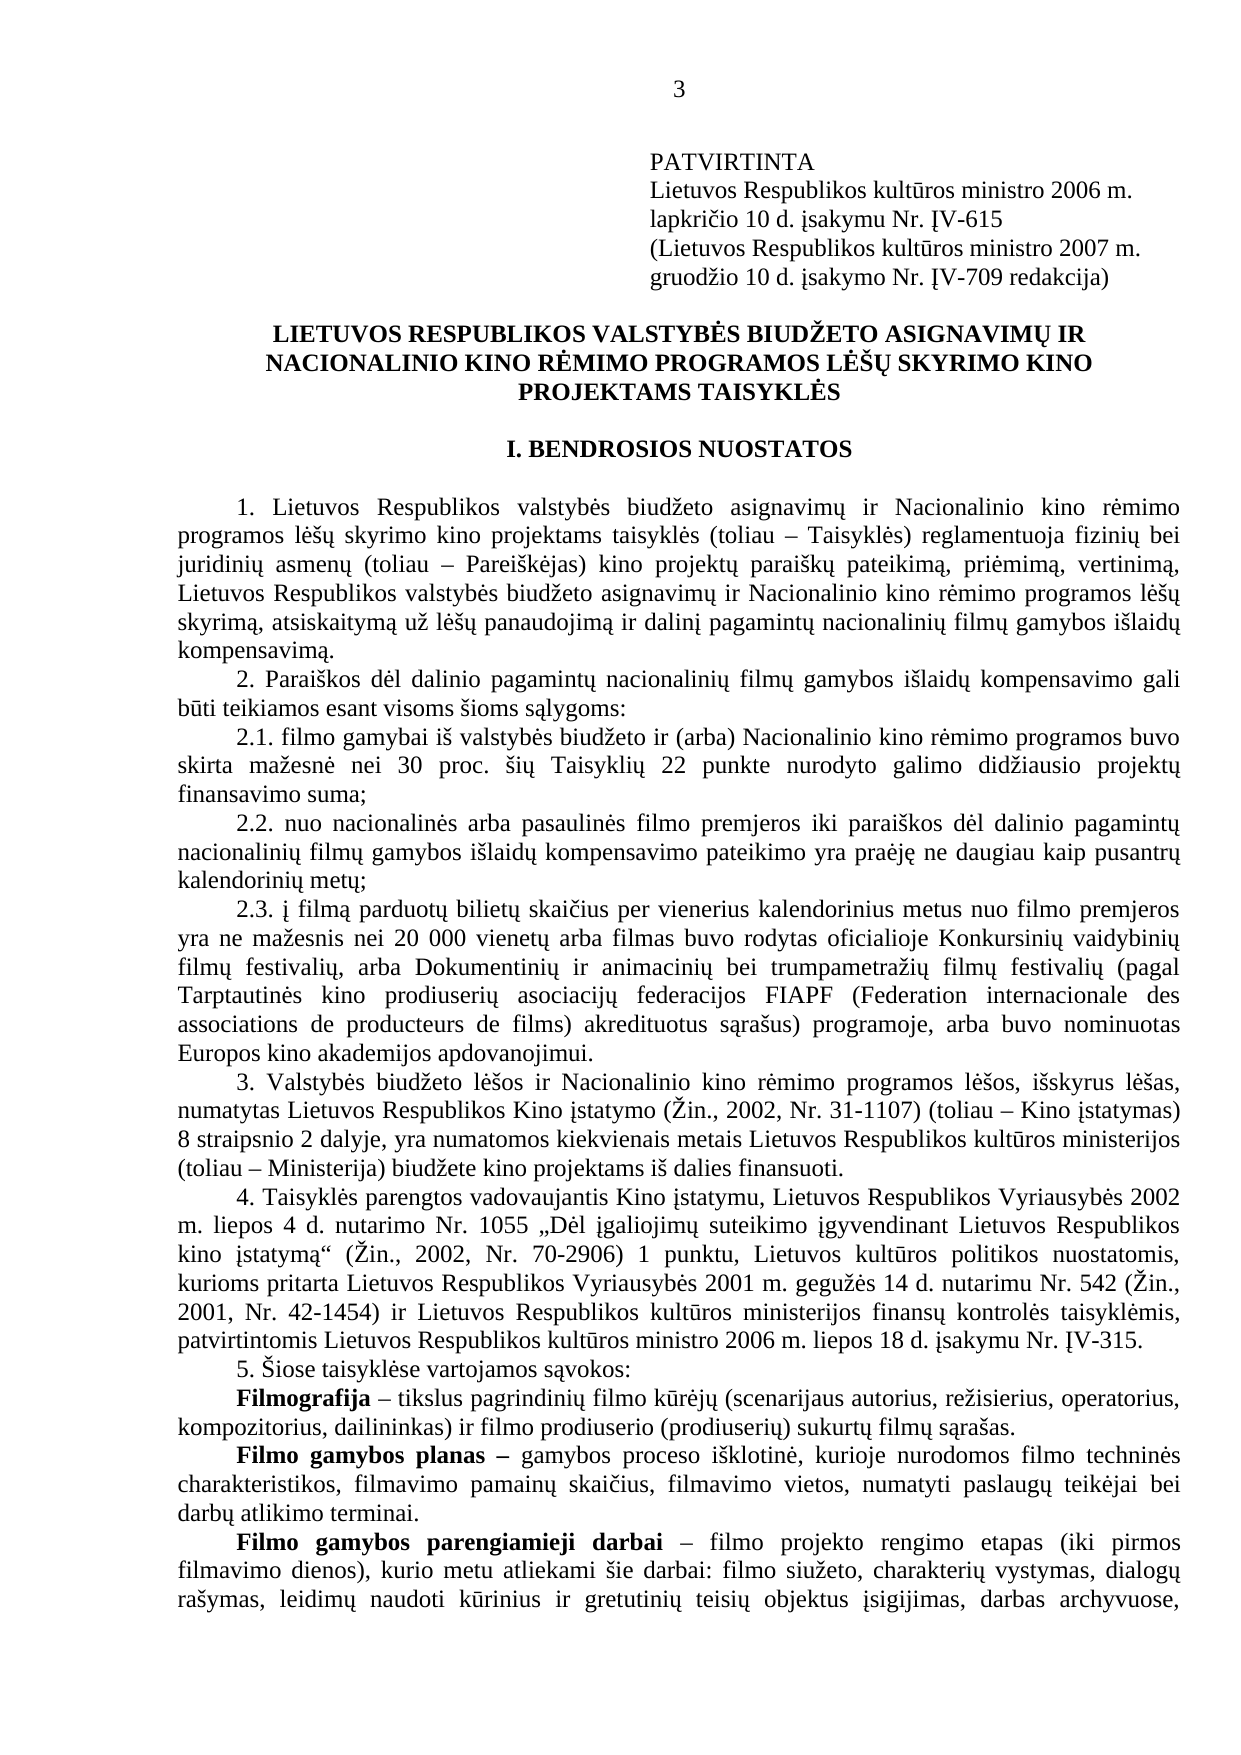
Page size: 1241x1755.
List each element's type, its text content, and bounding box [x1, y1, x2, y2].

text Filmo gamybos planas – gamybos proceso išklotinė, kurioje nurodomos filmo techninės charakteristikos, filmavimo pamainų skaičius, filmavimo vietos, numatyti paslaugų teikėjai bei darbų atlikimo terminai. [177, 1441, 1181, 1527]
text Filmografija – tikslus pagrindinių filmo kūrėjų (scenarijaus autorius, režisierius, operatorius, kompozitorius, dailininkas) ir filmo prodiuserio (prodiuserių) sukurtų filmų sąrašas. [177, 1383, 1181, 1441]
text I. BENDROSIOS NUOSTATOS [177, 434, 1181, 463]
text 2.3. į filmą parduotų bilietų skaičius per vienerius kalendorinius metus nuo filmo premjeros yra ne mažesnis nei 20 000 vienetų arba filmas buvo rodytas oficialioje Konkursinių vaidybinių filmų festivalių, arba Dokumentinių ir animacinių bei trumpametražių filmų festivalių (pagal Tarptautinės kino prodiuserių asociacijų federacijos FIAPF (Federation internacionale des associations de producteurs de films) akredituotus sąrašus) programoje, arba buvo nominuotas Europos kino akademijos apdovanojimui. [177, 894, 1181, 1067]
text 2.1. filmo gamybai iš valstybės biudžeto ir (arba) Nacionalinio kino rėmimo programos buvo skirta mažesnė nei 30 proc. šių Taisyklių 22 punkte nurodyto galimo didžiausio projektų finansavimo suma; [177, 722, 1181, 808]
text Filmo gamybos parengiamieji darbai – filmo projekto rengimo etapas (iki pirmos filmavimo dienos), kurio metu atliekami šie darbai: filmo siužeto, charakterių vystymas, dialogų rašymas, leidimų naudoti kūrinius ir gretutinių teisių objektus įsigijimas, darbas archyvuose, [177, 1527, 1181, 1613]
text 4. Taisyklės parengtos vadovaujantis Kino įstatymu, Lietuvos Respublikos Vyriausybės 2002 m. liepos 4 d. nutarimo Nr. 1055 „Dėl įgaliojimų suteikimo įgyvendinant Lietuvos Respublikos kino įstatymą“ (Žin., 2002, Nr. 70-2906) 1 punktu, Lietuvos kultūros politikos nuostatomis, kurioms pritarta Lietuvos Respublikos Vyriausybės 2001 m. gegužės 14 d. nutarimu Nr. 542 (Žin., 2001, Nr. 42-1454) ir Lietuvos Respublikos kultūros ministerijos finansų kontrolės taisyklėmis, patvirtintomis Lietuvos Respublikos kultūros ministro 2006 m. liepos 18 d. įsakymu Nr. ĮV-315. [177, 1182, 1181, 1354]
text 2. Paraiškos dėl dalinio pagamintų nacionalinių filmų gamybos išlaidų kompensavimo gali būti teikiamos esant visoms šioms sąlygoms: [177, 664, 1181, 722]
text 3. Valstybės biudžeto lėšos ir Nacionalinio kino rėmimo programos lėšos, išskyrus lėšas, numatytas Lietuvos Respublikos Kino įstatymo (Žin., 2002, Nr. 31-1107) (toliau – Kino įstatymas) 8 straipsnio 2 dalyje, yra numatomos kiekvienais metais Lietuvos Respublikos kultūros ministerijos (toliau – Ministerija) biudžete kino projektams iš dalies finansuoti. [177, 1067, 1181, 1182]
text 5. Šiose taisyklėse vartojamos sąvokos: [177, 1354, 1181, 1383]
text LIETUVOS RESPUBLIKOS VALSTYBĖS BIUDŽETO ASIGNAVIMŲ IR NACIONALINIO KINO RĖMIMO PROGRAMOS LĖŠŲ SKYRIMO KINO PROJEKTAMS TAISYKLĖS [177, 319, 1181, 406]
text 2.2. nuo nacionalinės arba pasaulinės filmo premjeros iki paraiškos dėl dalinio pagamintų nacionalinių filmų gamybos išlaidų kompensavimo pateikimo yra praėję ne daugiau kaip pusantrų kalendorinių metų; [177, 808, 1181, 894]
text Lietuvos Respublikos kultūros ministro 2006 m. lapkričio 10 d. įsakymu Nr. ĮV-615 [649, 176, 1181, 233]
text (Lietuvos Respublikos kultūros ministro 2007 m. gruodžio 10 d. įsakymo Nr. ĮV-709 redakcija) [649, 233, 1181, 291]
text 1. Lietuvos Respublikos valstybės biudžeto asignavimų ir Nacionalinio kino rėmimo programos lėšų skyrimo kino projektams taisyklės (toliau – Taisyklės) reglamentuoja fizinių bei juridinių asmenų (toliau – Pareiškėjas) kino projektų paraiškų pateikimą, priėmimą, vertinimą, Lietuvos Respublikos valstybės biudžeto asignavimų ir Nacionalinio kino rėmimo programos lėšų skyrimą, atsiskaitymą už lėšų panaudojimą ir dalinį pagamintų nacionalinių filmų gamybos išlaidų kompensavimą. [177, 492, 1181, 664]
text PATVIRTINTA [649, 147, 1181, 176]
